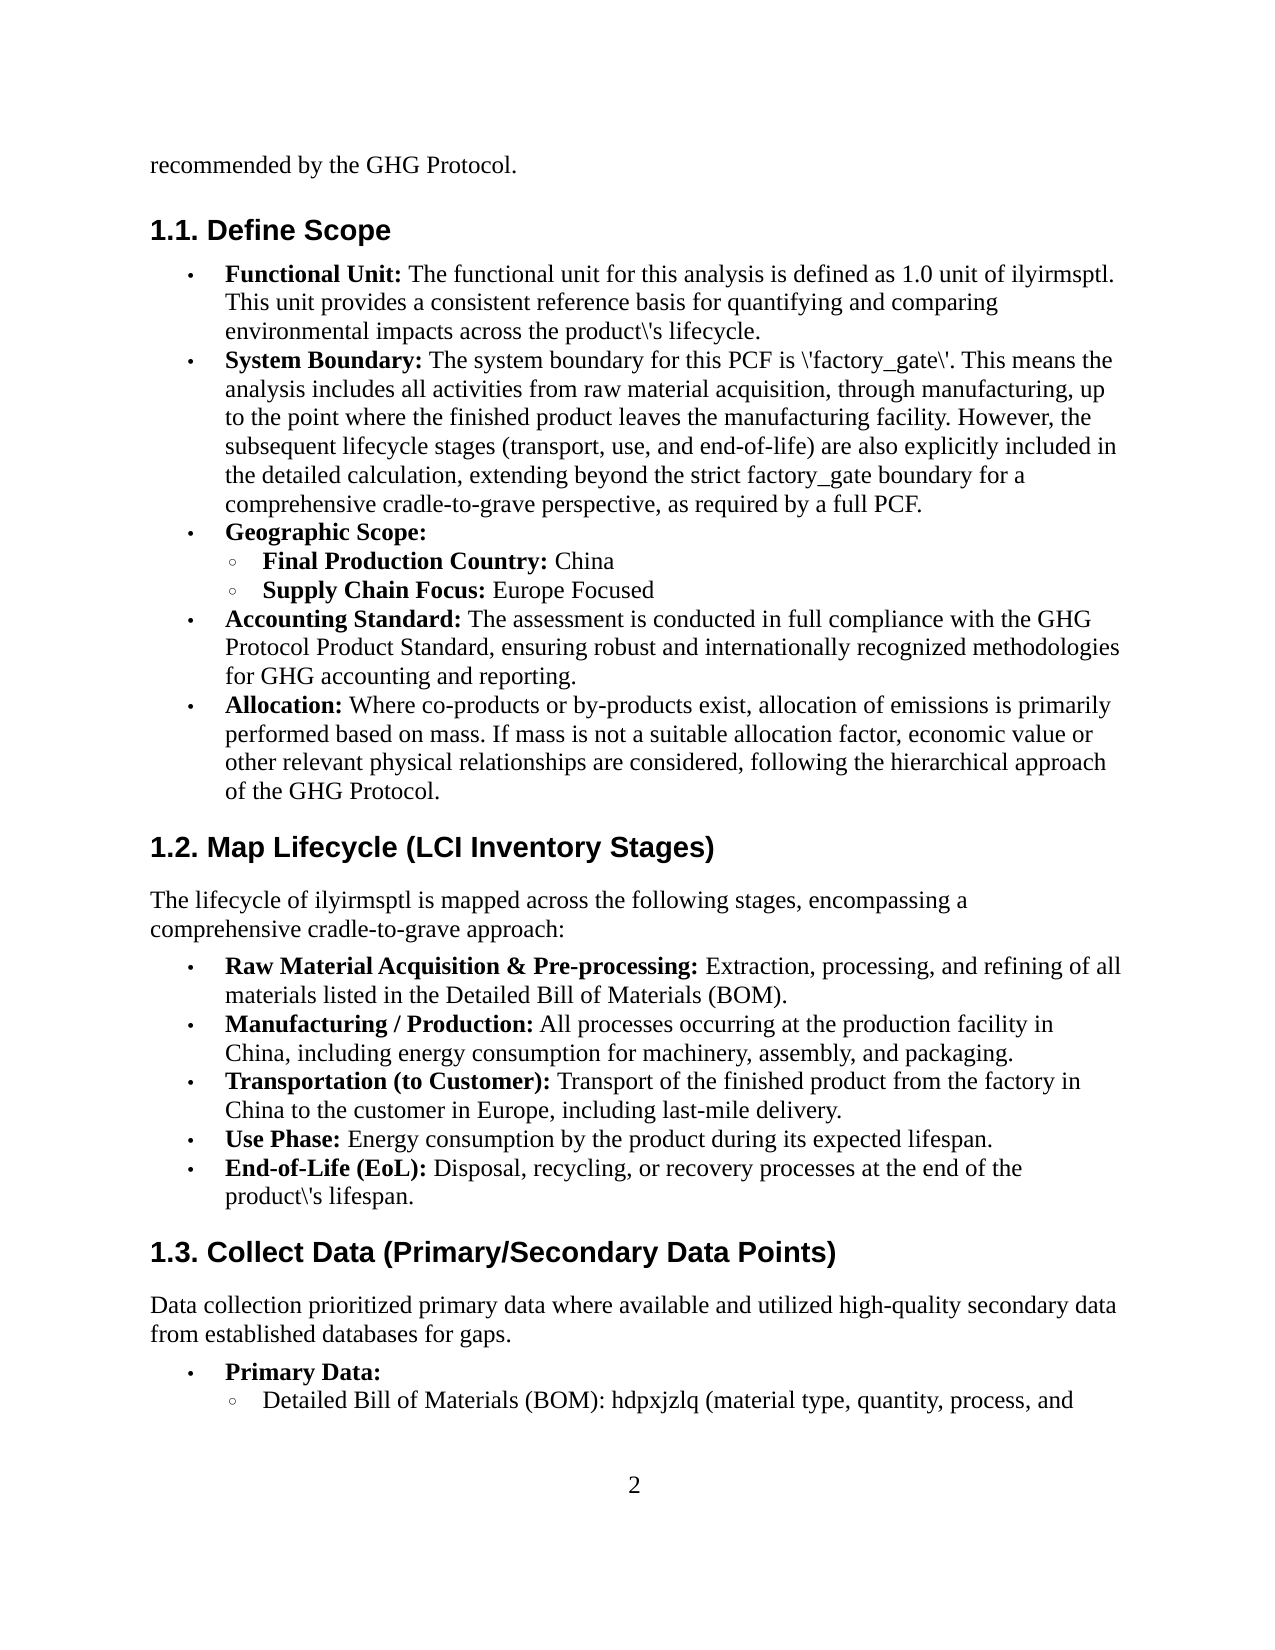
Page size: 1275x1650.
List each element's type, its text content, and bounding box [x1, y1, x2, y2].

list Transportation (to Customer): Transport of the finished product from the factory in China to the customer in Europe, including last-mile delivery. [187, 1066, 1125, 1124]
list Detailed Bill of Materials (BOM): hdpxjzlq (material type, quantity, process, and [225, 1385, 1125, 1414]
list Accounting Standard: The assessment is conducted in full compliance with the GHG Protocol Product Standard, ensuring robust and internationally recognized methodologies for GHG accounting and reporting. [187, 604, 1125, 690]
list Supply Chain Focus: Europe Focused [225, 575, 1125, 604]
text recommended by the GHG Protocol. [150, 150, 1125, 179]
list End-of-Life (EoL): Disposal, recycling, or recovery processes at the end of the product\'s lifespan. [187, 1153, 1125, 1210]
list Functional Unit: The functional unit for this analysis is defined as 1.0 unit of ilyirmsptl. This unit provides a consistent reference basis for quantifying and comparing environmental impacts across the product\'s lifecycle. [187, 259, 1125, 345]
list Primary Data: [187, 1357, 1125, 1385]
subtitle 1.3. Collect Data (Primary/Secondary Data Points) [150, 1235, 1125, 1269]
list Manufacturing / Production: All processes occurring at the production facility in China, including energy consumption for machinery, assembly, and packaging. [187, 1009, 1125, 1066]
text The lifecycle of ilyirmsptl is mapped across the following stages, encompassing a comprehensive cradle-to-grave approach: [150, 885, 1125, 942]
list Final Production Country: China [225, 546, 1125, 575]
subtitle 1.1. Define Scope [150, 213, 1125, 246]
list Use Phase: Energy consumption by the product during its expected lifespan. [187, 1124, 1125, 1153]
subtitle 1.2. Map Lifecycle (LCI Inventory Stages) [150, 830, 1125, 863]
list Allocation: Where co-products or by-products exist, allocation of emissions is primarily performed based on mass. If mass is not a suitable allocation factor, economic value or other relevant physical relationships are considered, following the hierarchical approach of the GHG Protocol. [187, 690, 1125, 805]
list Geographic Scope: [187, 517, 1125, 546]
list System Boundary: The system boundary for this PCF is \'factory_gate\'. This means the analysis includes all activities from raw material acquisition, through manufacturing, up to the point where the finished product leaves the manufacturing facility. However, the subsequent lifecycle stages (transport, use, and end-of-life) are also explicitly included in the detailed calculation, extending beyond the strict factory_gate boundary for a comprehensive cradle-to-grave perspective, as required by a full PCF. [187, 345, 1125, 517]
list Raw Material Acquisition & Pre-processing: Extraction, processing, and refining of all materials listed in the Detailed Bill of Materials (BOM). [187, 951, 1125, 1009]
text Data collection prioritized primary data where available and utilized high-quality secondary data from established databases for gaps. [150, 1290, 1125, 1348]
